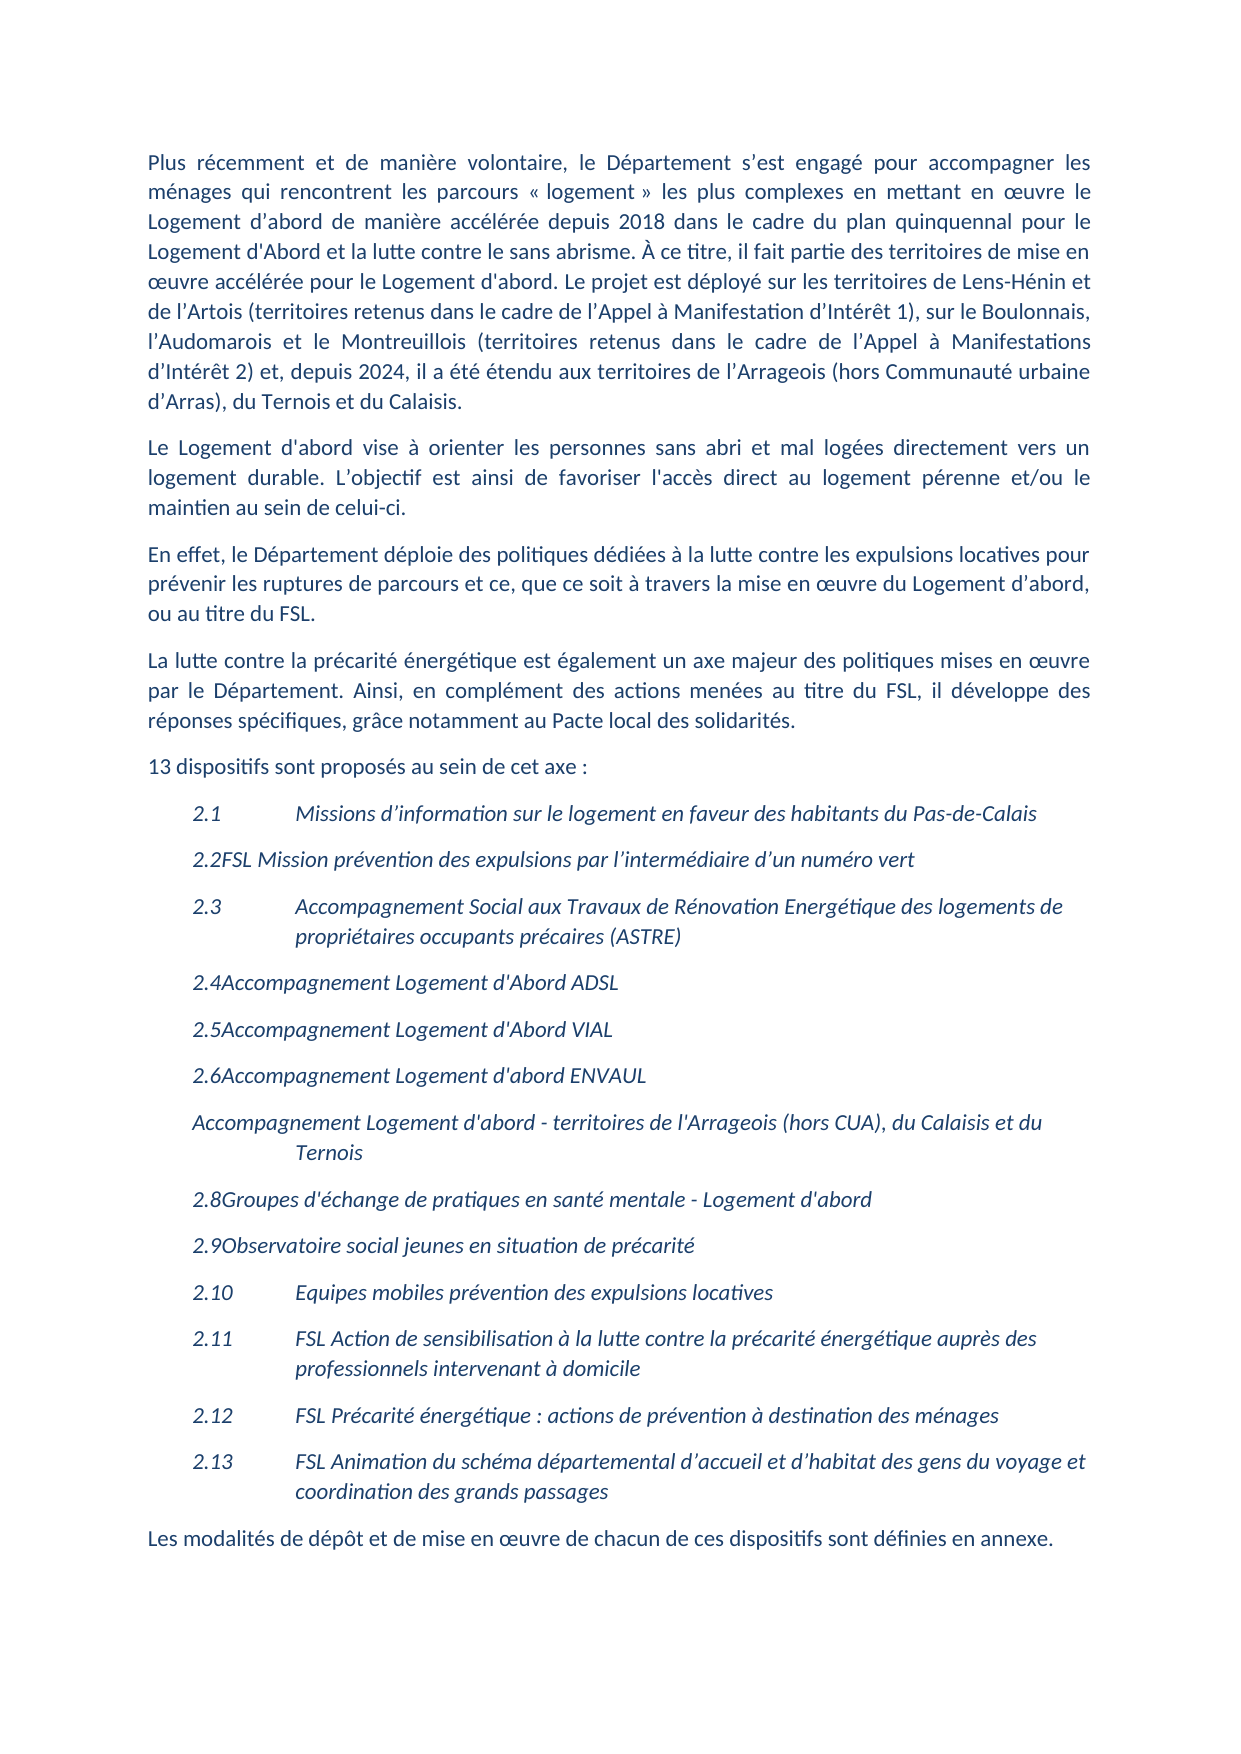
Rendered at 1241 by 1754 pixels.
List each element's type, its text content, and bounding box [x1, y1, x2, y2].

text 2.5 Accompagnement Logement d'Abord VIAL [148, 1015, 1093, 1043]
text 2.1 Missions d’information sur le logement en faveur des habitants du Pas-de-Calais [192, 799, 1093, 827]
text 2.3 Accompagnement Social aux Travaux de Rénovation Energétique des logements de propriétaires occupants précaires (ASTRE) [192, 892, 1093, 950]
text 2.4 Accompagnement Logement d'Abord ADSL [148, 968, 1093, 997]
text 2.6 Accompagnement Logement d'abord ENVAUL [148, 1062, 1093, 1090]
text 2.9 Observatoire social jeunes en situation de précarité [148, 1231, 1093, 1259]
text En effet, le Département déploie des politiques dédiées à la lutte contre les expulsions locatives pour prévenir les ruptures de parcours et ce, que ce soit à travers la mise en œuvre du Logement d’abord, ou au titre du FSL. [148, 540, 1093, 627]
text Le Logement d'abord vise à orienter les personnes sans abri et mal logées directement vers un logement durable. L’objectif est ainsi de favoriser l'accès direct au logement pérenne et/ou le maintien au sein de celui-ci. [148, 433, 1093, 521]
text Les modalités de dépôt et de mise en œuvre de chacun de ces dispositifs sont définies en annexe. [148, 1524, 1093, 1552]
text 2.2 FSL Mission prévention des expulsions par l’intermédiaire d’un numéro vert [148, 846, 1093, 873]
text Plus récemment et de manière volontaire, le Département s’est engagé pour accompagner les ménages qui rencontrent les parcours « logement » les plus complexes en mettant en œuvre le Logement d’abord de manière accélérée depuis 2018 dans le cadre du plan quinquennal pour le Logement d'Abord et la lutte contre le sans abrisme. À ce titre, il fait partie des territoires de mise en œuvre accélérée pour le Logement d'abord. Le projet est déployé sur les territoires de Lens-Hénin et de l’Artois (territoires retenus dans le cadre de l’Appel à Manifestation d’Intérêt 1), sur le Boulonnais, l’Audomarois et le Montreuillois (territoires retenus dans le cadre de l’Appel à Manifestations d’Intérêt 2) et, depuis 2024, il a été étendu aux territoires de l’Arrageois (hors Communauté urbaine d’Arras), du Ternois et du Calaisis. [148, 148, 1093, 415]
text 2.10 Equipes mobiles prévention des expulsions locatives [148, 1278, 1093, 1306]
text 2.8 Groupes d'échange de pratiques en santé mentale - Logement d'abord [148, 1185, 1093, 1213]
text 2.12 FSL Précarité énergétique : actions de prévention à destination des ménages [148, 1401, 1093, 1429]
text Accompagnement Logement d'abord - territoires de l'Arrageois (hors CUA), du Calaisis et du Ternois [192, 1108, 1093, 1166]
text 2.11 FSL Action de sensibilisation à la lutte contre la précarité énergétique auprès des professionnels intervenant à domicile [192, 1324, 1093, 1382]
text La lutte contre la précarité énergétique est également un axe majeur des politiques mises en œuvre par le Département. Ainsi, en complément des actions menées au titre du FSL, il développe des réponses spécifiques, grâce notamment au Pacte local des solidarités. [148, 646, 1093, 734]
text 2.13 FSL Animation du schéma départemental d’accueil et d’habitat des gens du voyage et coordination des grands passages [192, 1447, 1093, 1505]
text 13 dispositifs sont proposés au sein de cet axe : [148, 752, 1093, 780]
